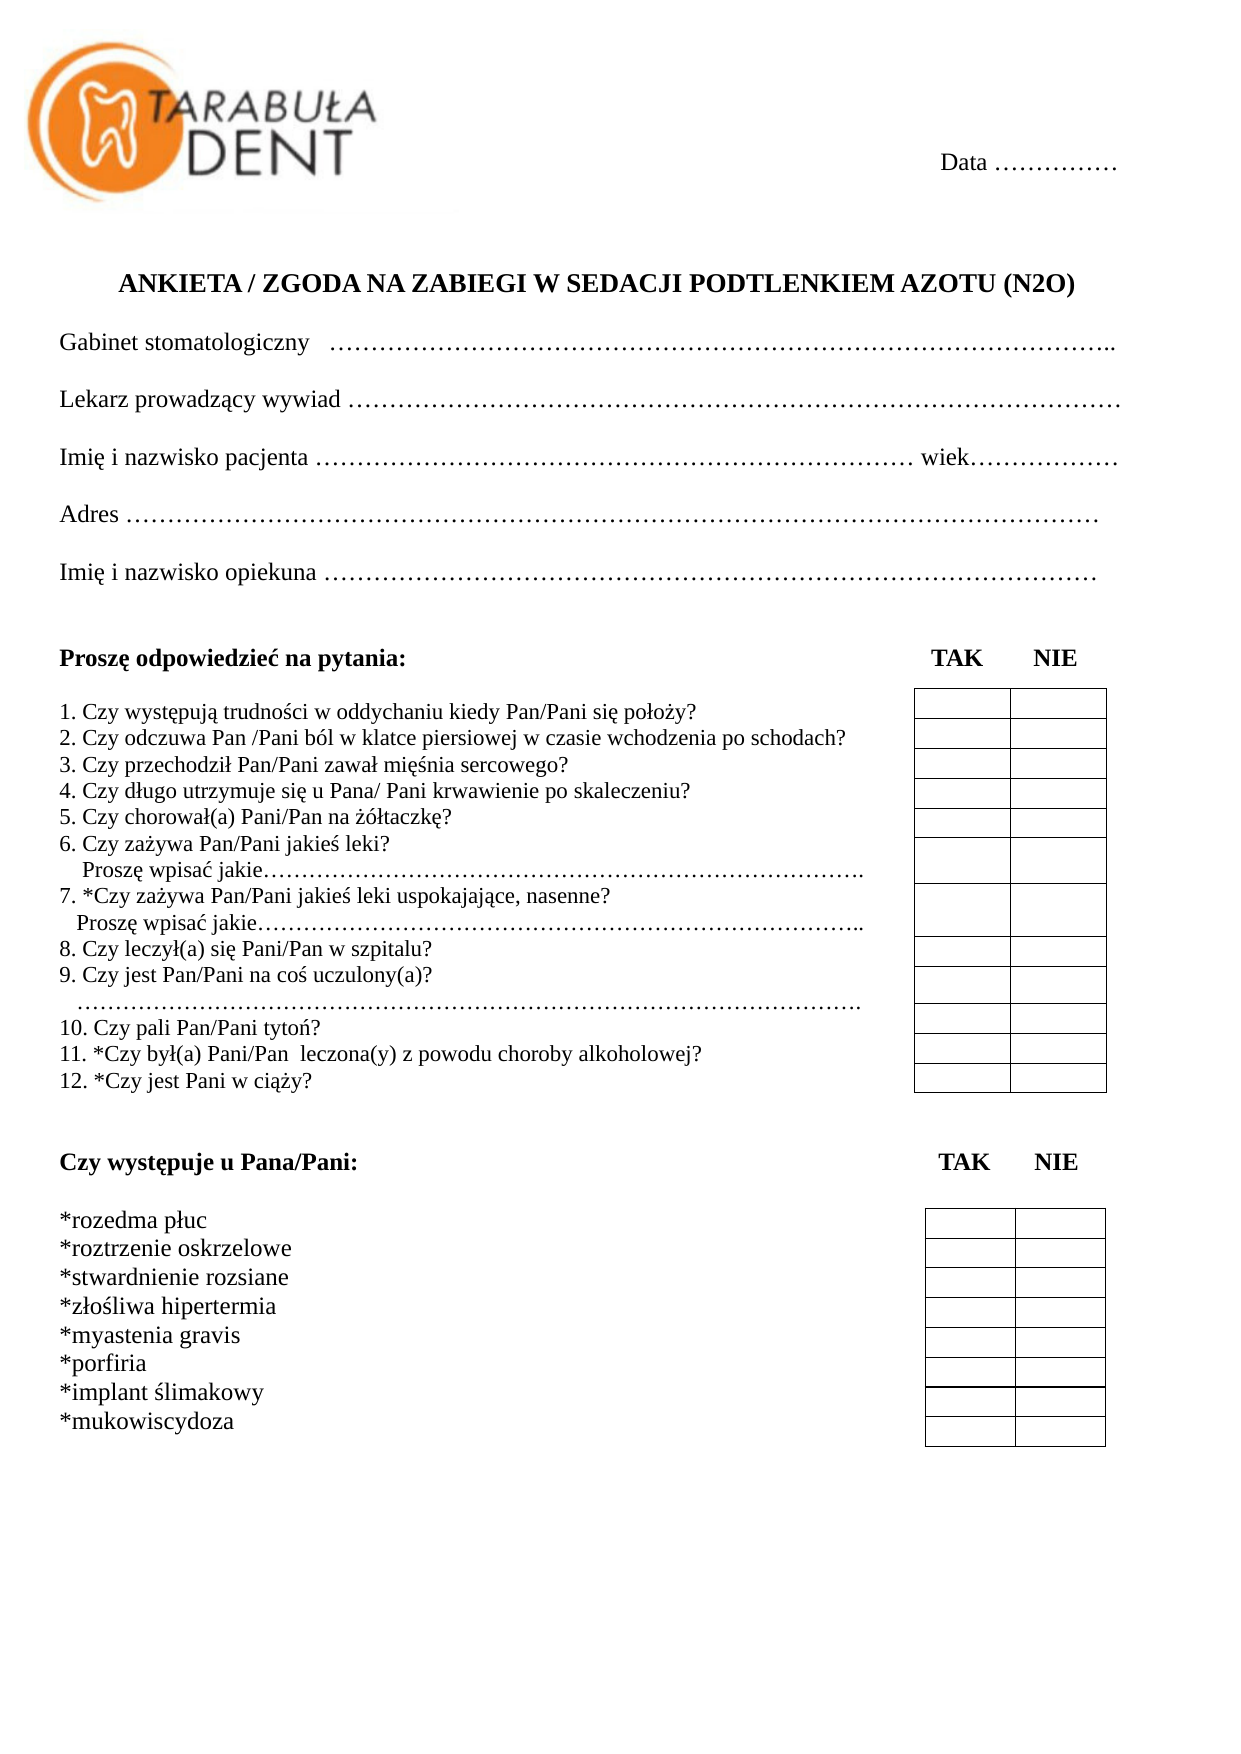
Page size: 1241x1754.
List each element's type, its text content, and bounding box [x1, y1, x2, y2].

table_cell [1011, 809, 1106, 837]
text …………………………………………………………………………………………. [59, 988, 914, 1014]
table_cell [1016, 1239, 1105, 1267]
text 5. Czy chorował(a) Pani/Pan na żółtaczkę? [59, 803, 914, 830]
table_cell [1011, 838, 1106, 883]
table_cell [1011, 937, 1106, 966]
table_cell [1011, 884, 1106, 936]
text 4. Czy długo utrzymuje się u Pana/ Pani krwawienie po skaleczeniu? [59, 777, 914, 803]
table_header [926, 1209, 1015, 1237]
table_cell [926, 1239, 1015, 1267]
table_cell [915, 1064, 1010, 1092]
text *porfiria [59, 1348, 925, 1377]
text [1106, 1406, 1122, 1435]
table_cell [915, 838, 1010, 883]
table_header [1011, 689, 1106, 718]
table_cell [915, 967, 1010, 1003]
text Lekarz prowadzący wywiad ………………………………………………………………………………… [59, 384, 1122, 413]
text Proszę wpisać jakie…………………………………………………………………….. [59, 909, 914, 935]
text *implant ślimakowy [59, 1377, 925, 1406]
table_cell [1011, 1004, 1106, 1033]
text 10. Czy pali Pan/Pani tytoń? [59, 1014, 914, 1041]
text Imię i nazwisko pacjenta ……………………………………………………………… wiek……………… [59, 442, 1122, 470]
table_header [1016, 1209, 1105, 1237]
table_cell [1011, 967, 1106, 1003]
table_cell [1016, 1417, 1105, 1446]
table_cell [1016, 1328, 1105, 1357]
text 6. Czy zażywa Pan/Pani jakieś leki? [59, 830, 914, 856]
text 9. Czy jest Pan/Pani na coś uczulony(a)? [59, 961, 914, 988]
text *mukowiscydoza [59, 1406, 925, 1435]
text [1106, 1291, 1122, 1320]
text Data …………… [459, 147, 1122, 176]
table_cell [926, 1388, 1015, 1416]
text [1106, 1262, 1122, 1291]
table_cell [915, 884, 1010, 936]
table_cell [915, 937, 1010, 966]
table_cell [915, 1034, 1010, 1062]
text *roztrzenie oskrzelowe [59, 1233, 925, 1262]
text ANKIETA / ZGODA NA ZABIEGI W SEDACJI PODTLENKIEM AZOTU (N2O) [118, 267, 1122, 298]
text 12. *Czy jest Pani w ciąży? [59, 1067, 914, 1093]
table_cell [1016, 1358, 1105, 1386]
table_cell [915, 779, 1010, 807]
table_cell [915, 749, 1010, 778]
text Gabinet stomatologiczny ………………………………………………………………………………….. [59, 327, 1122, 355]
table_cell [1011, 779, 1106, 807]
table_cell [926, 1328, 1015, 1357]
table_cell [1016, 1388, 1105, 1416]
table_cell [926, 1417, 1015, 1446]
table_cell [1011, 719, 1106, 748]
text [1106, 1377, 1122, 1406]
text Proszę odpowiedzieć na pytania: TAK NIE [59, 643, 1122, 672]
text 2. Czy odczuwa Pan /Pani ból w klatce piersiowej w czasie wchodzenia po schodach? [59, 724, 914, 751]
text [1106, 1348, 1122, 1377]
text 8. Czy leczył(a) się Pani/Pan w szpitalu? [59, 935, 914, 961]
table_cell [1011, 1034, 1106, 1062]
table_cell [915, 809, 1010, 837]
picture [23, 29, 459, 214]
text [1106, 1233, 1122, 1262]
table_cell [1011, 1064, 1106, 1092]
text 7. *Czy zażywa Pan/Pani jakieś leki uspokajające, nasenne? [59, 882, 914, 909]
text 1. Czy występują trudności w oddychaniu kiedy Pan/Pani się położy? [59, 698, 914, 724]
table_cell [926, 1268, 1015, 1297]
text [1106, 1320, 1122, 1348]
text *myastenia gravis [59, 1320, 925, 1348]
table_cell [926, 1358, 1015, 1386]
text *złośliwa hipertermia [59, 1291, 925, 1320]
text Czy występuje u Pana/Pani: TAK NIE [59, 1147, 1122, 1176]
text Adres ……………………………………………………………………………………………………… [59, 499, 1122, 528]
text Proszę wpisać jakie……………………………………………………………………. [59, 856, 914, 882]
table_cell [915, 719, 1010, 748]
text 11. *Czy był(a) Pani/Pan leczona(y) z powodu choroby alkoholowej? [59, 1041, 914, 1067]
text *rozedma płuc [59, 1205, 1122, 1233]
text *stwardnienie rozsiane [59, 1262, 925, 1291]
table_cell [926, 1298, 1015, 1327]
text Imię i nazwisko opiekuna ………………………………………………………………………………… [59, 557, 1122, 585]
table_cell [1016, 1298, 1105, 1327]
text 3. Czy przechodził Pan/Pani zawał mięśnia sercowego? [59, 751, 914, 777]
table_cell [1016, 1268, 1105, 1297]
table_cell [1011, 749, 1106, 778]
table_cell [915, 1004, 1010, 1033]
table_header [915, 689, 1010, 718]
